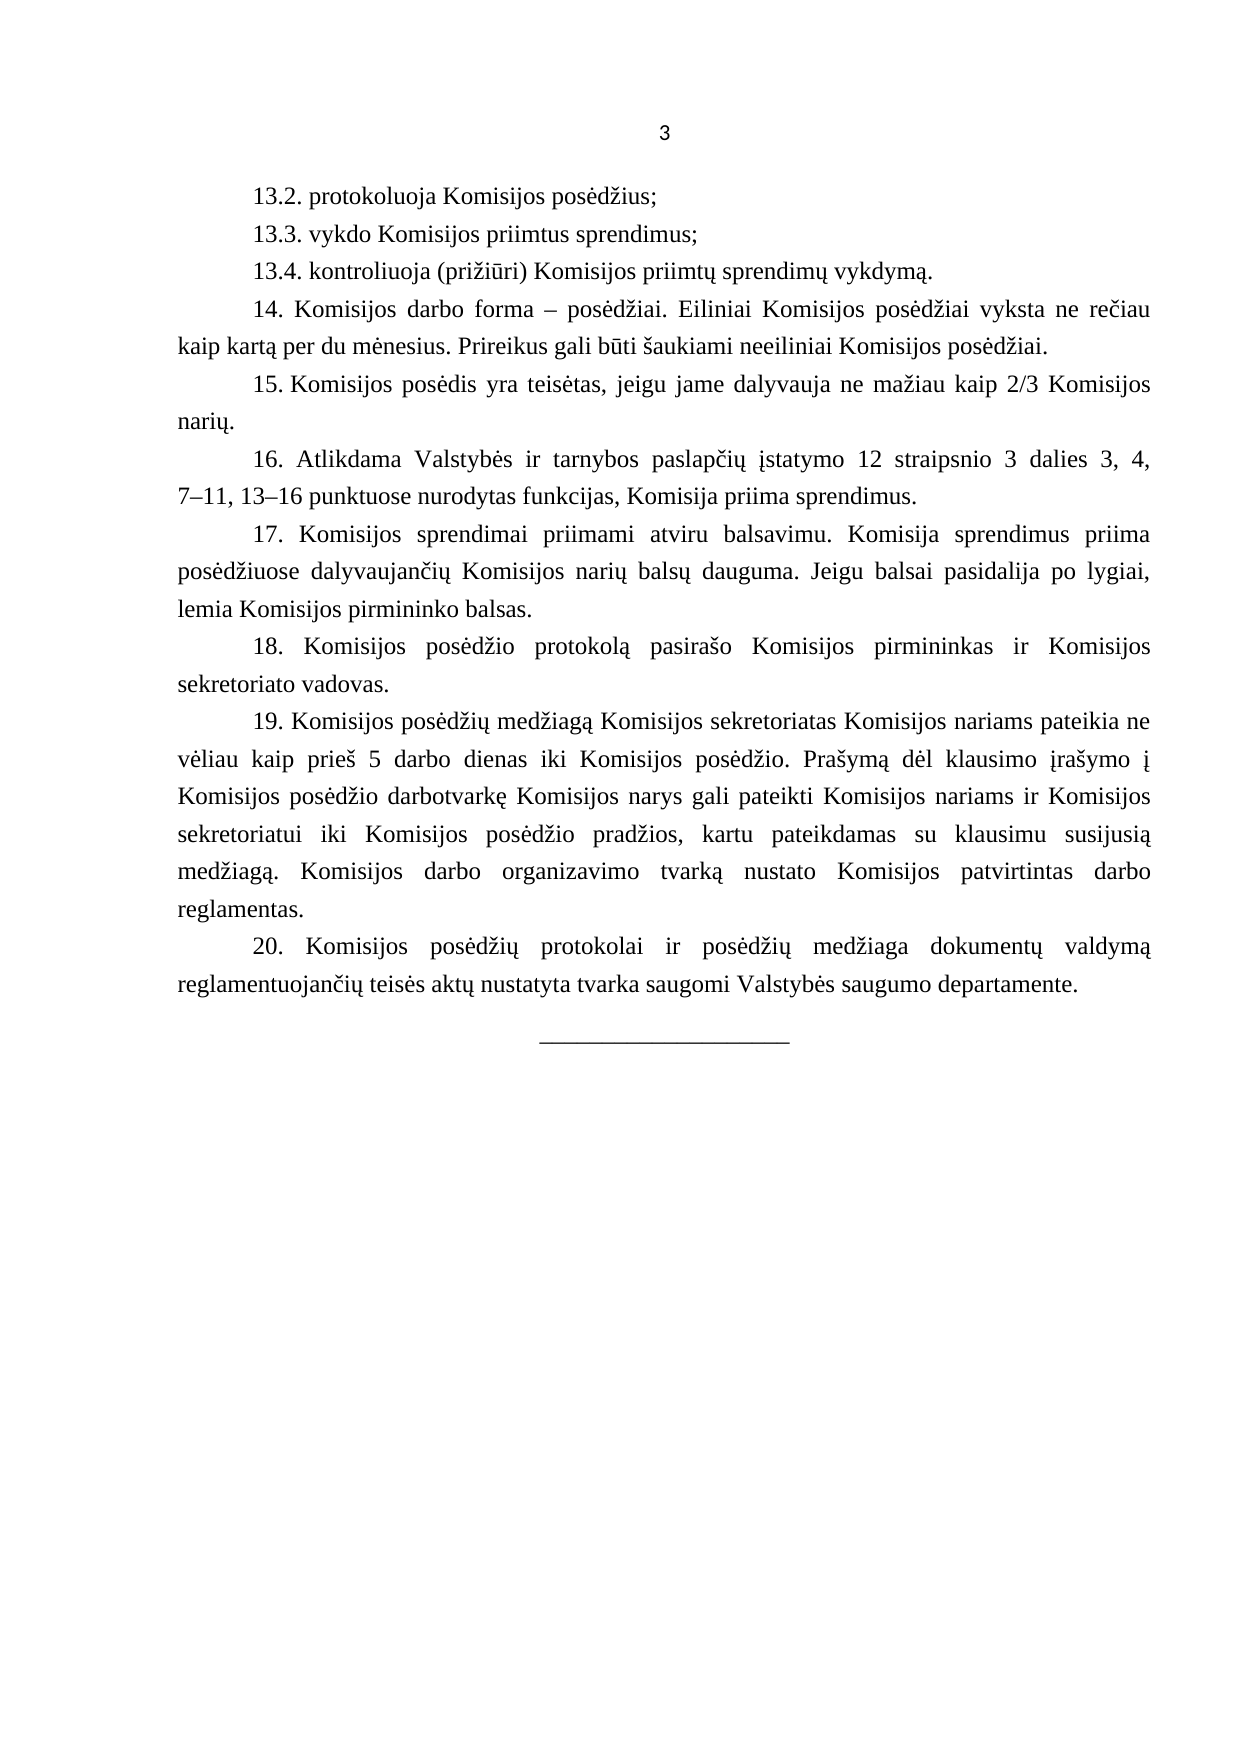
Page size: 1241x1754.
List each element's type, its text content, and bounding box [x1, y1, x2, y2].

text 18. Komisijos posėdžio protokolą pasirašo Komisijos pirmininkas ir Komisijos sekretoriato vadovas. [177, 622, 1152, 697]
text 13.3. vykdo Komisijos priimtus sprendimus; [177, 210, 1152, 247]
text 13.4. kontroliuoja (prižiūri) Komisijos priimtų sprendimų vykdymą. [177, 247, 1152, 285]
text 16. Atlikdama Valstybės ir tarnybos paslapčių įstatymo 12 straipsnio 3 dalies 3, 4, 7–11, 13–16 punktuose nurodytas funkcijas, Komisija priima sprendimus. [177, 435, 1152, 510]
text 20. Komisijos posėdžių protokolai ir posėdžių medžiaga dokumentų valdymą reglamentuojančių teisės aktų nustatyta tvarka saugomi Valstybės saugumo departamente. [177, 922, 1152, 997]
text 14. Komisijos darbo forma – posėdžiai. Eiliniai Komisijos posėdžiai vyksta ne rečiau kaip kartą per du mėnesius. Prireikus gali būti šaukiami neeiliniai Komisijos posėdžiai. [177, 285, 1152, 360]
text 17. Komisijos sprendimai priimami atviru balsavimu. Komisija sprendimus priima posėdžiuose dalyvaujančių Komisijos narių balsų dauguma. Jeigu balsai pasidalija po lygiai, lemia Komisijos pirmininko balsas. [177, 510, 1152, 622]
text 19. Komisijos posėdžių medžiagą Komisijos sekretoriatas Komisijos nariams pateikia ne vėliau kaip prieš 5 darbo dienas iki Komisijos posėdžio. Prašymą dėl klausimo įrašymo į Komisijos posėdžio darbotvarkę Komisijos narys gali pateikti Komisijos nariams ir Komisijos sekretoriatui iki Komisijos posėdžio pradžios, kartu pateikdamas su klausimu susijusią medžiagą. Komisijos darbo organizavimo tvarką nustato Komisijos patvirtintas darbo reglamentas. [177, 697, 1152, 922]
text 15. Komisijos posėdis yra teisėtas, jeigu jame dalyvauja ne mažiau kaip 2/3 Komisijos narių. [177, 360, 1152, 435]
text 13.2. protokoluoja Komisijos posėdžius; [177, 172, 1152, 210]
text –––––––––––––––––––– [177, 1026, 1152, 1055]
